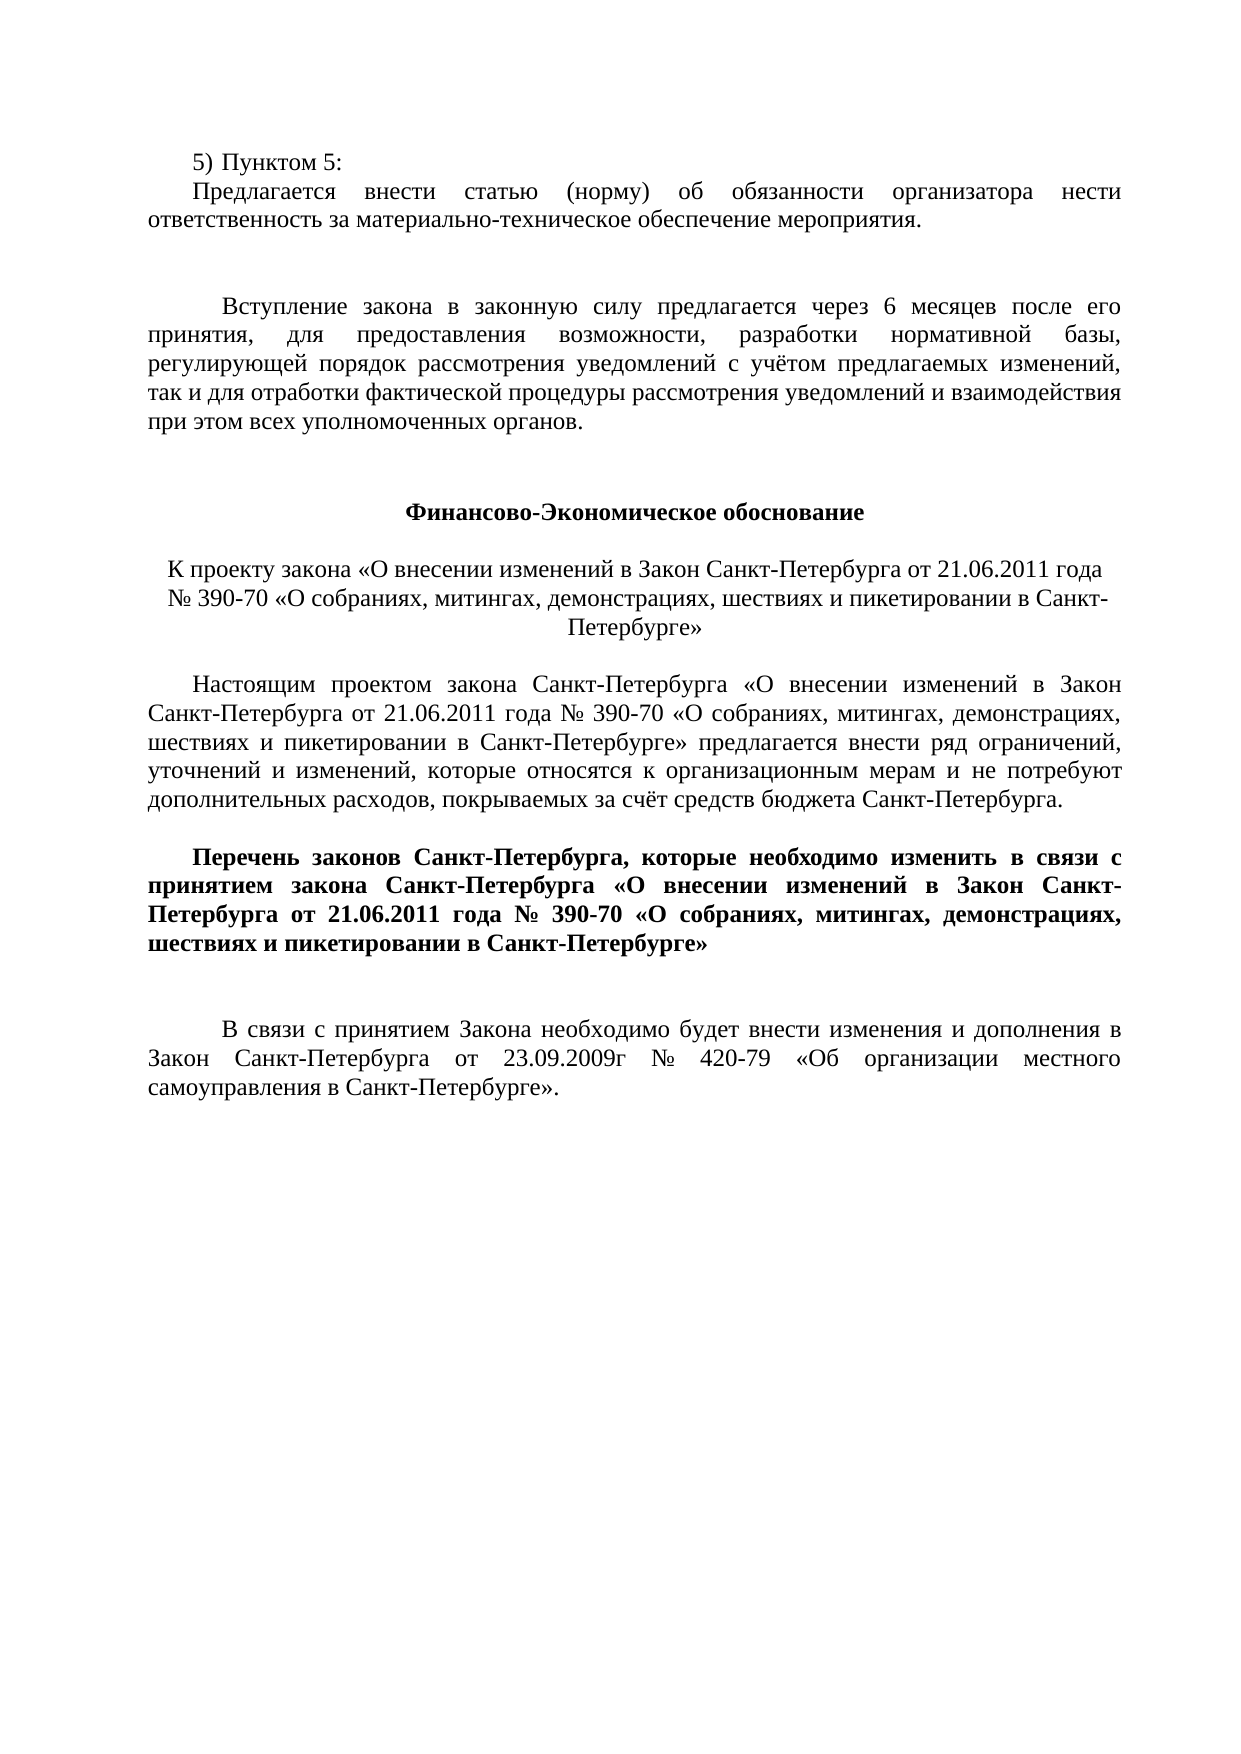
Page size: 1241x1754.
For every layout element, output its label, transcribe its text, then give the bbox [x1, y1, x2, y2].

text Финансово-Экономическое обоснование [148, 497, 1122, 526]
text К проекту закона «О внесении изменений в Закон Санкт-Петербурга от 21.06.2011 года [148, 554, 1122, 583]
text Вступление закона в законную силу предлагается через 6 месяцев после его принятия, для предоставления возможности, разработки нормативной базы, регулирующей порядок рассмотрения уведомлений с учётом предлагаемых изменений, так и для отработки фактической процедуры рассмотрения уведомлений и взаимодействия при этом всех уполномоченных органов. [148, 291, 1122, 434]
text В связи с принятием Закона необходимо будет внести изменения и дополнения в Закон Санкт-Петербурга от 23.09.2009г № 420-79 «Об организации местного самоуправления в Санкт-Петербурге». [148, 1014, 1122, 1101]
text Предлагается внести статью (норму) об обязанности организатора нести ответственность за материально-техническое обеспечение мероприятия. [148, 176, 1122, 233]
text Настоящим проектом закона Санкт-Петербурга «О внесении изменений в Закон Санкт-Петербурга от 21.06.2011 года № 390-70 «О собраниях, митингах, демонстрациях, шествиях и пикетировании в Санкт-Петербурге» предлагается внести ряд ограничений, уточнений и изменений, которые относятся к организационным мерам и не потребуют дополнительных расходов, покрываемых за счёт средств бюджета Санкт-Петербурга. [148, 669, 1122, 813]
list Пунктом 5: [148, 147, 1122, 176]
text № 390-70 «О собраниях, митингах, демонстрациях, шествиях и пикетировании в Санкт-Петербурге» [148, 583, 1122, 641]
text Перечень законов Санкт-Петербурга, которые необходимо изменить в связи с принятием закона Санкт-Петербурга «О внесении изменений в Закон Санкт-Петербурга от 21.06.2011 года № 390-70 «О собраниях, митингах, демонстрациях, шествиях и пикетировании в Санкт-Петербурге» [148, 842, 1122, 957]
